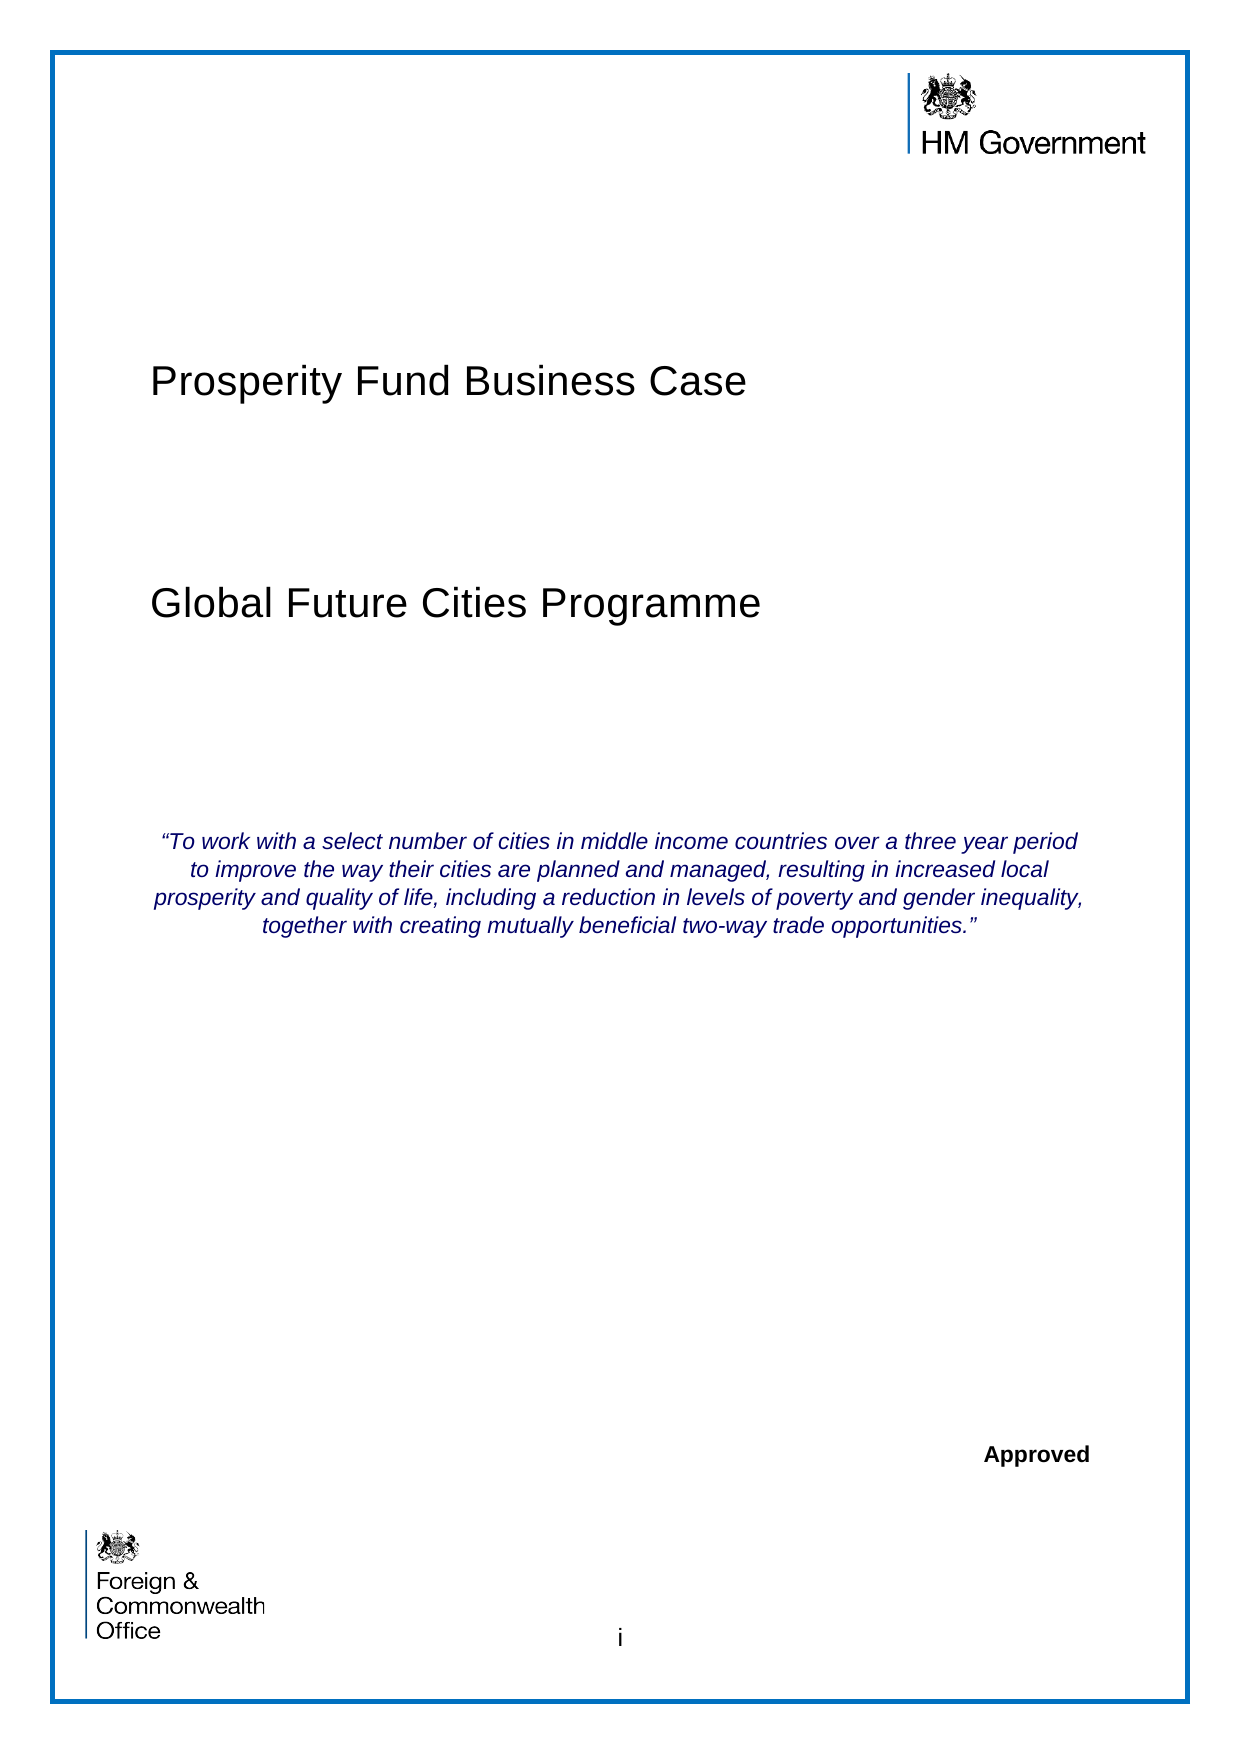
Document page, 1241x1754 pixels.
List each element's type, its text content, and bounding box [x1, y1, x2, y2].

text Global Future Cities Programme [150, 578, 1090, 626]
text “To work with a select number of cities in middle income countries over a three year period to improve the way their cities are planned and managed, resulting in increased local prosperity and quality of life, including a reduction in levels of poverty and gender inequality, together with creating mutually beneficial two-way trade opportunities.” [150, 828, 1090, 938]
text Prosperity Fund Business Case [150, 357, 1090, 405]
text Approved [150, 1441, 1090, 1467]
